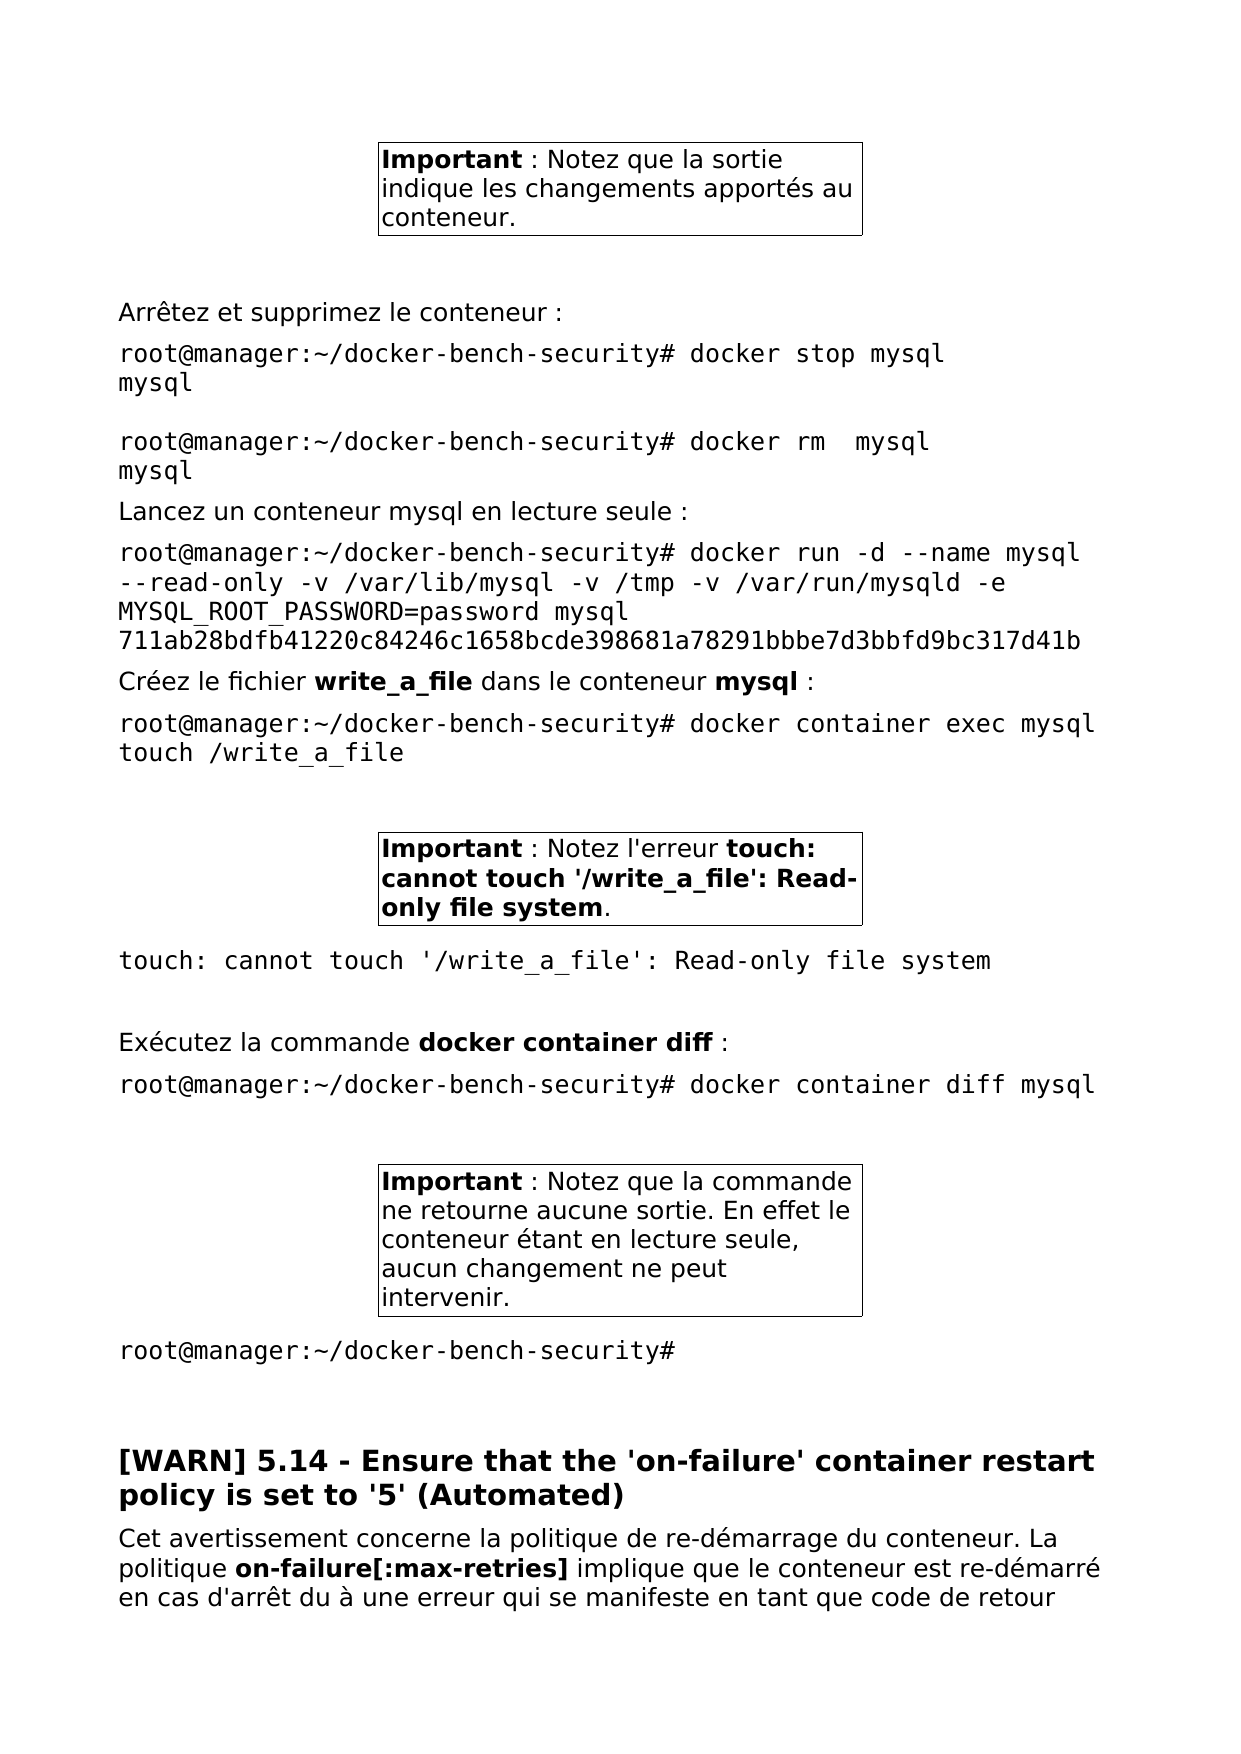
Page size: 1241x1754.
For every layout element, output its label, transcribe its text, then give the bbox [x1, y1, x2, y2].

text root@manager:~/docker-bench-security# docker run -d --name mysql --read-only -v /var/lib/mysql -v /tmp -v /var/run/mysqld -e MYSQL_ROOT_PASSWORD=password mysql 711ab28bdfb41220c84246c1658bcde398681a78291bbbe7d3bbfd9bc317d41b [118, 539, 1122, 655]
subtitle [WARN] 5.14 - Ensure that the 'on-failure' container restart policy is set to '5' (Automated) [118, 1444, 1122, 1512]
text Lancez un conteneur mysql en lecture seule : [118, 497, 1122, 526]
text root@manager:~/docker-bench-security# docker container diff mysql root@manager:~/docker-bench-security# [118, 1070, 1122, 1366]
text Arrêtez et supprimez le conteneur : [118, 298, 1122, 327]
text root@manager:~/docker-bench-security# docker container exec mysql touch /write_a_file touch: cannot touch '/write_a_file': Read-only file system [118, 709, 1122, 975]
table_header Important : Notez que la commande ne retourne aucune sortie. En effet le conteneur étant en lecture seule, aucun changement ne peut intervenir. [379, 1165, 862, 1316]
text Cet avertissement concerne la politique de re-démarrage du conteneur. La politique on-failure[:max-retries] implique que le conteneur est re-démarré en cas d'arrêt du à une erreur qui se manifeste en tant que code de retour [118, 1524, 1122, 1612]
text Exécutez la commande docker container diff : [118, 1028, 1122, 1058]
text Créez le fichier write_a_file dans le conteneur mysql : [118, 667, 1122, 696]
table_header Important : Notez l'erreur touch: cannot touch '/write_a_file': Read-only file system. [379, 833, 862, 925]
text root@manager:~/docker-bench-security# docker stop mysql mysql root@manager:~/docker-bench-security# docker rm mysql mysql [118, 339, 1122, 485]
table_header Important : Notez que la sortie indique les changements apportés au conteneur. [379, 143, 862, 235]
